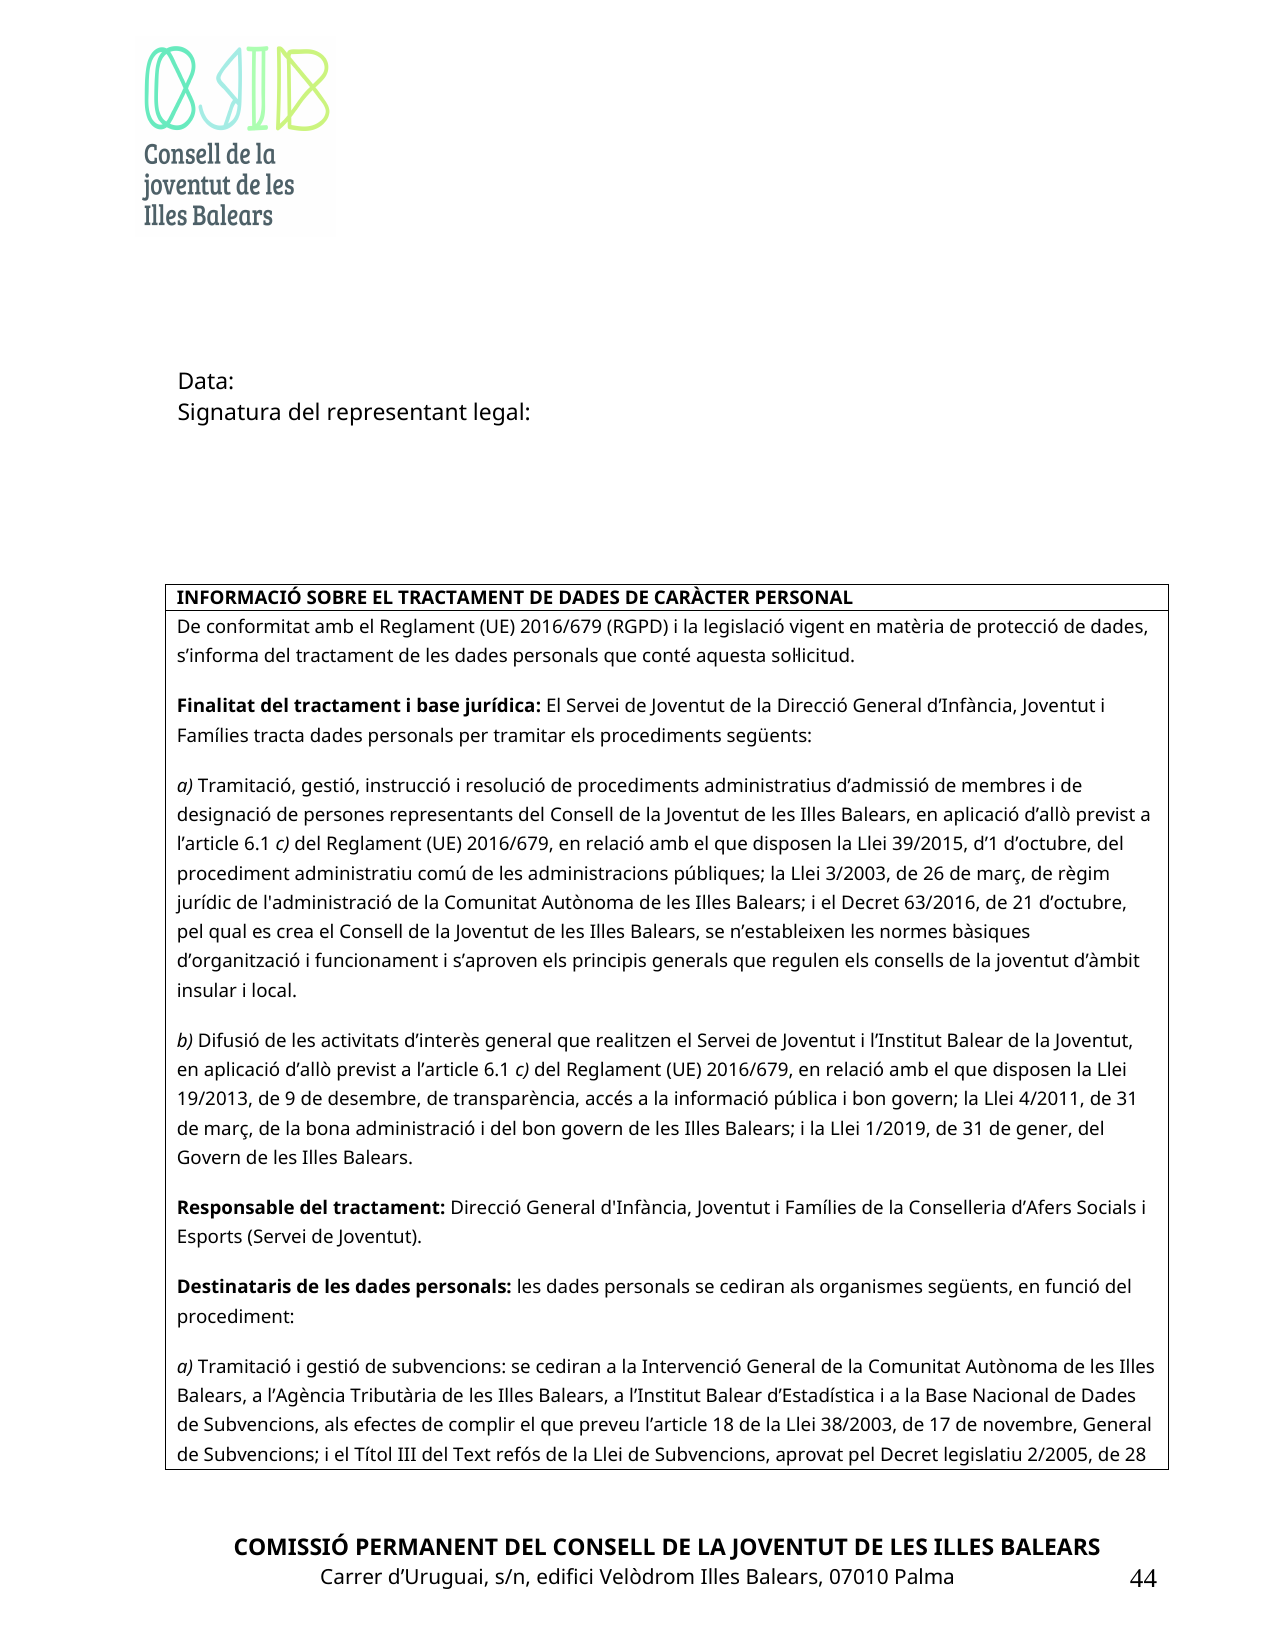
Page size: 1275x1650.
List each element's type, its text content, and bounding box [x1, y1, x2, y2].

picture [135, 36, 336, 237]
text Data: [177, 365, 1157, 396]
text Signatura del representant legal: [177, 396, 1157, 427]
table_header INFORMACIÓ SOBRE EL TRACTAMENT DE DADES DE CARÀCTER PERSONAL [166, 585, 1168, 610]
table_cell De conformitat amb el Reglament (UE) 2016/679 (RGPD) i la legislació vigent en matèria de protecció de dades, s’informa del tractament de les dades personals que conté aquesta sol·licitud. Finalitat del tractament i base jurídica: El Servei de Joventut de la Direcció General d’Infància, Joventut i Famílies tracta dades personals per tramitar els procediments següents: a) Tramitació, gestió, instrucció i resolució de procediments administratius d’admissió de membres i de designació de persones representants del Consell de la Joventut de les Illes Balears, en aplicació d’allò previst a l’article 6.1 c) del Reglament (UE) 2016/679, en relació amb el que disposen la Llei 39/2015, d’1 d’octubre, del procediment administratiu comú de les administracions públiques; la Llei 3/2003, de 26 de març, de règim jurídic de l'administració de la Comunitat Autònoma de les Illes Balears; i el Decret 63/2016, de 21 d’octubre, pel qual es crea el Consell de la Joventut de les Illes Balears, se n’estableixen les normes bàsiques d’organització i funcionament i s’aproven els principis generals que regulen els consells de la joventut d’àmbit insular i local. b) Difusió de les activitats d’interès general que realitzen el Servei de Joventut i l’Institut Balear de la Joventut, en aplicació d’allò previst a l’article 6.1 c) del Reglament (UE) 2016/679, en relació amb el que disposen la Llei 19/2013, de 9 de desembre, de transparència, accés a la informació pública i bon govern; la Llei 4/2011, de 31 de març, de la bona administració i del bon govern de les Illes Balears; i la Llei 1/2019, de 31 de gener, del Govern de les Illes Balears. Responsable del tractament: Direcció General d'Infància, Joventut i Famílies de la Conselleria d’Afers Socials i Esports (Servei de Joventut). Destinataris de les dades personals: les dades personals se cediran als organismes següents, en funció del procediment: a) Tramitació i gestió de subvencions: se cediran a la Intervenció General de la Comunitat Autònoma de les Illes Balears, a l’Agència Tributària de les Illes Balears, a l’Institut Balear d’Estadística i a la Base Nacional de Dades de Subvencions, als efectes de complir el que preveu l’article 18 de la Llei 38/2003, de 17 de novembre, General de Subvencions; i el Títol III del Text refós de la Llei de Subvencions, aprovat pel Decret legislatiu 2/2005, de 28 [166, 611, 1168, 1468]
